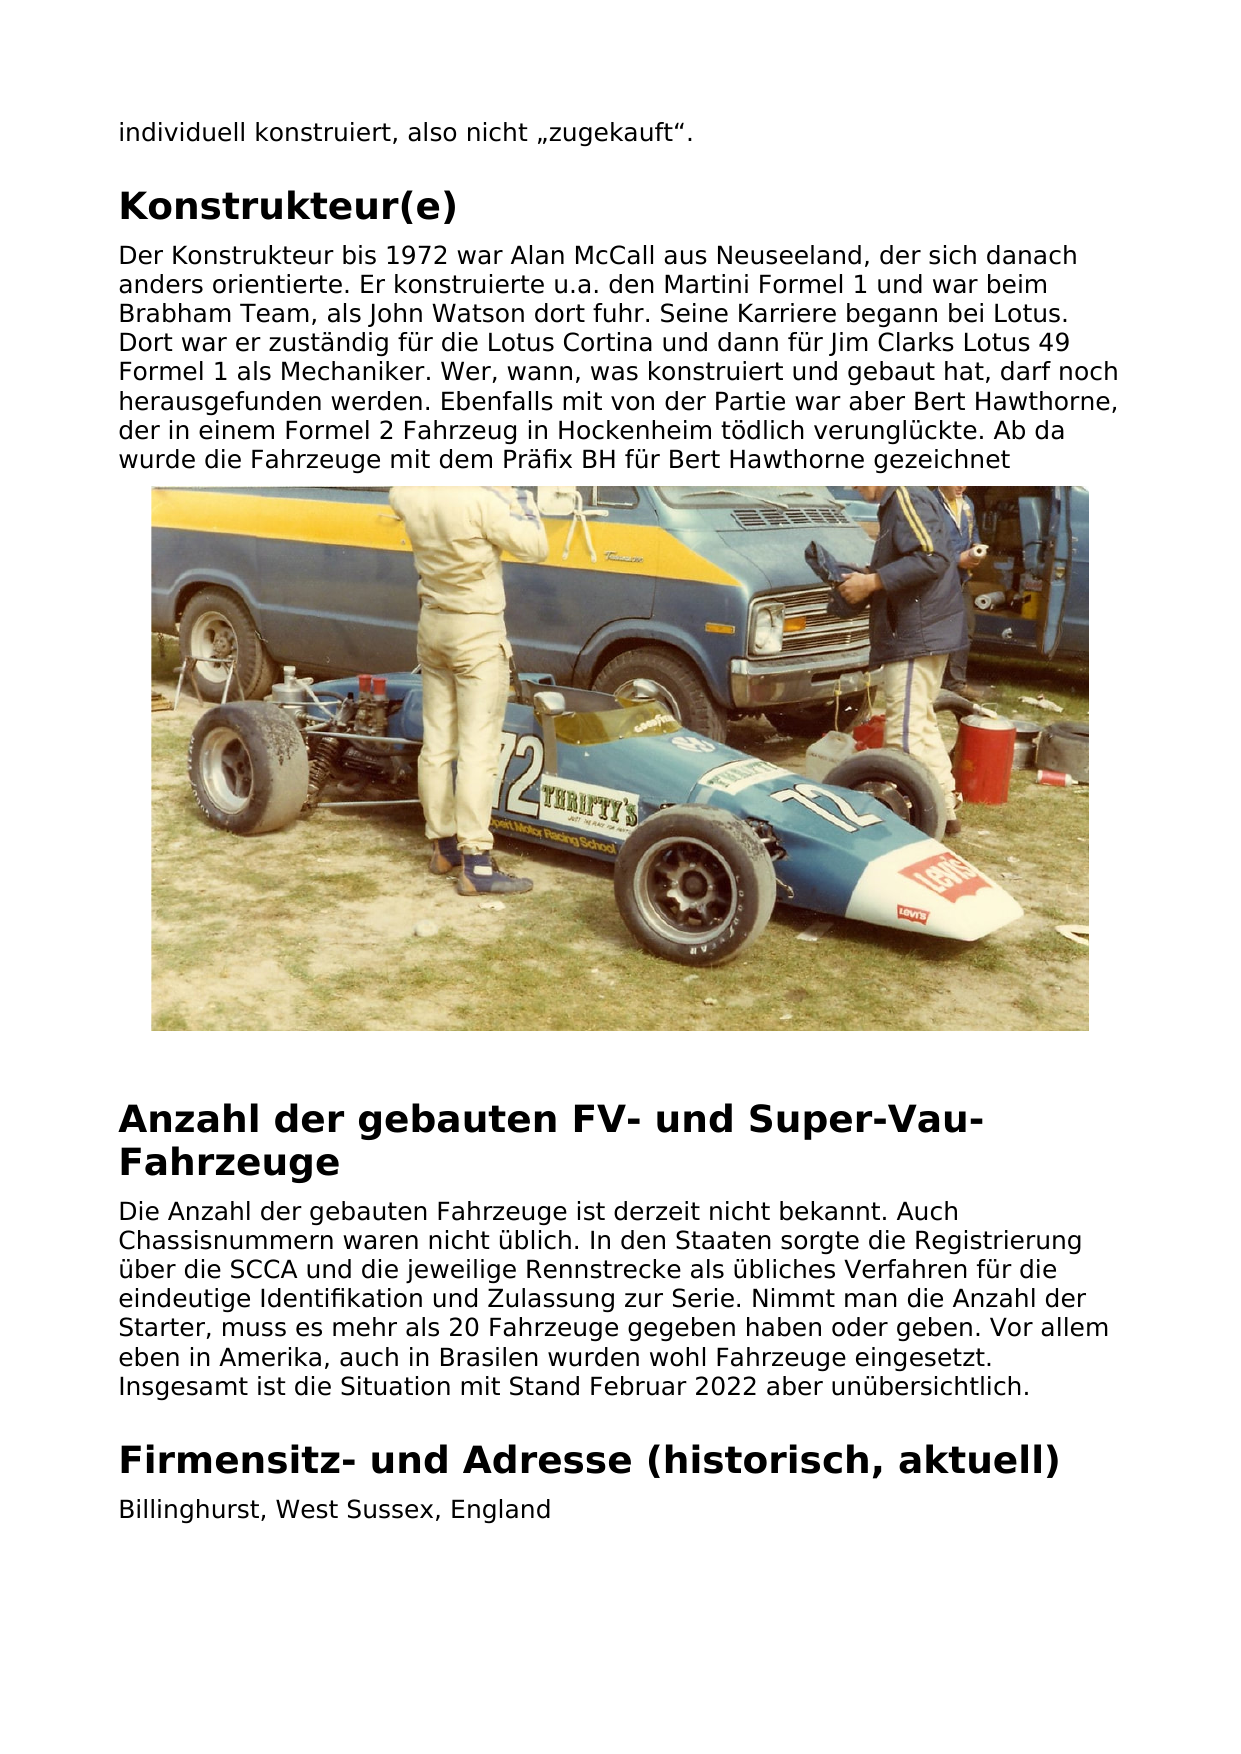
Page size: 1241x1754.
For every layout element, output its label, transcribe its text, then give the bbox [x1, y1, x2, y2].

text Die Anzahl der gebauten Fahrzeuge ist derzeit nicht bekannt. Auch Chassisnummern waren nicht üblich. In den Staaten sorgte die Registrierung über die SCCA und die jeweilige Rennstrecke als übliches Verfahren für die eindeutige Identifikation und Zulassung zur Serie. Nimmt man die Anzahl der Starter, muss es mehr als 20 Fahrzeuge gegeben haben oder geben. Vor allem eben in Amerika, auch in Brasilen wurden wohl Fahrzeuge eingesetzt. Insgesamt ist die Situation mit Stand Februar 2022 aber unübersichtlich. [118, 1197, 1122, 1401]
text Der Konstrukteur bis 1972 war Alan McCall aus Neuseeland, der sich danach anders orientierte. Er konstruierte u.a. den Martini Formel 1 und war beim Brabham Team, als John Watson dort fuhr. Seine Karriere begann bei Lotus. Dort war er zuständig für die Lotus Cortina und dann für Jim Clarks Lotus 49 Formel 1 als Mechaniker. Wer, wann, was konstruiert und gebaut hat, darf noch herausgefunden werden. Ebenfalls mit von der Partie war aber Bert Hawthorne, der in einem Formel 2 Fahrzeug in Hockenheim tödlich verunglückte. Ab da wurde die Fahrzeuge mit dem Präfix BH für Bert Hawthorne gezeichnet [118, 241, 1122, 474]
subtitle Anzahl der gebauten FV- und Super-Vau-Fahrzeuge [118, 1097, 1122, 1184]
text individuell konstruiert, also nicht „zugekauft“. [118, 118, 1122, 147]
subtitle Konstrukteur(e) [118, 185, 1122, 228]
subtitle Firmensitz- und Adresse (historisch, aktuell) [118, 1439, 1122, 1482]
text Billinghurst, West Sussex, England [118, 1495, 1122, 1524]
picture [151, 486, 1089, 1031]
